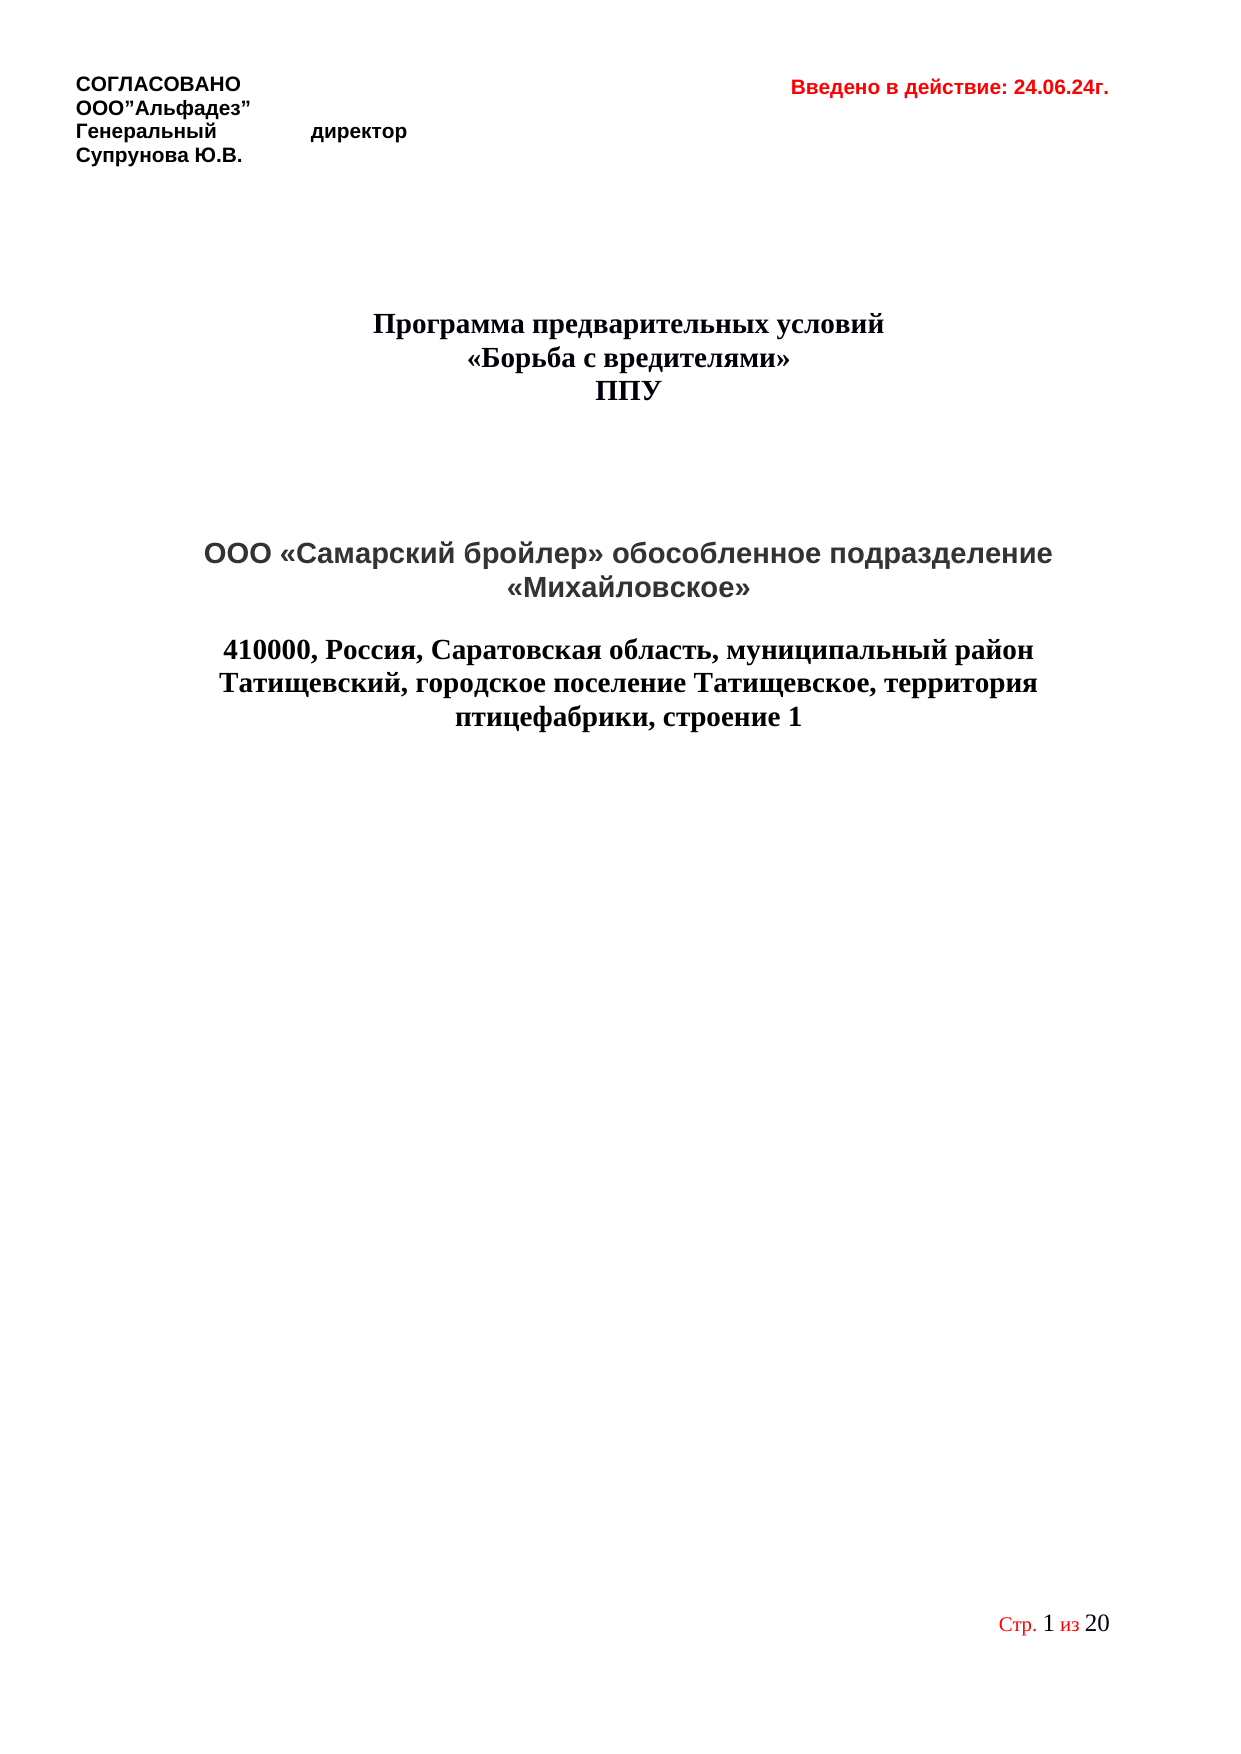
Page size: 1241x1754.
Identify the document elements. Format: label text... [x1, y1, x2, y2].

text v [502, 113, 731, 146]
text СОГЛАСОВАНО ООО”Альфадез” Генеральный директор Супрунова Ю.В. [76, 71, 501, 167]
text 410000, Россия, Саратовская область, муниципальный район Татищевский, городское поселение Татищевское, территория птицефабрики, строение 1 [148, 632, 1109, 733]
text Введено в действие: 24.06.24г. [732, 75, 1184, 99]
text ООО «Самарский бройлер» обособленное подразделение «Михайловское» [148, 536, 1109, 603]
text «Борьба с вредителями» [148, 340, 1109, 373]
text Программа предварительных условий [148, 306, 1109, 340]
text ППУ [148, 373, 1109, 407]
